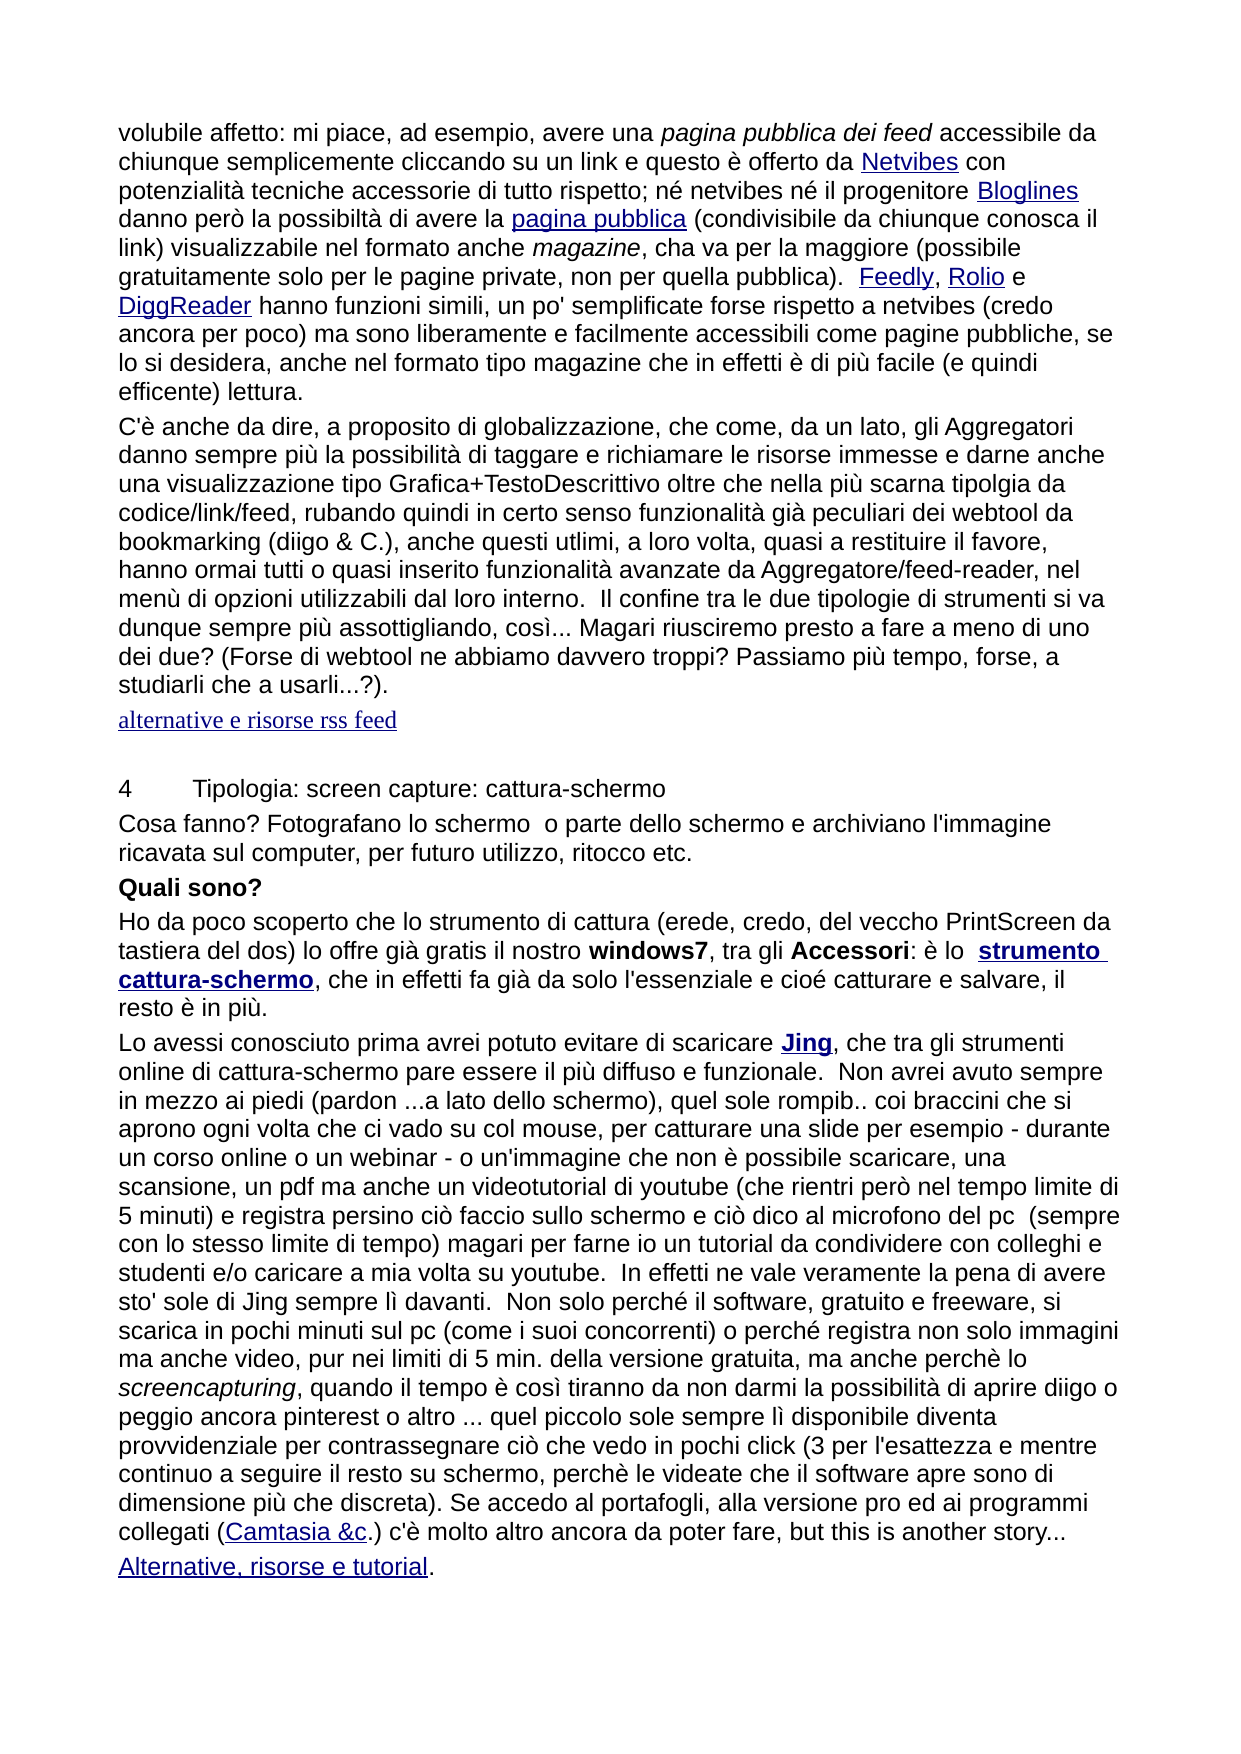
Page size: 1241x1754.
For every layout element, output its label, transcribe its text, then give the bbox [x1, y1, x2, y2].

text Lo avessi conosciuto prima avrei potuto evitare di scaricare Jing, che tra gli strumenti online di cattura-schermo pare essere il più diffuso e funzionale. Non avrei avuto sempre in mezzo ai piedi (pardon ...a lato dello schermo), quel sole rompib.. coi braccini che si aprono ogni volta che ci vado su col mouse, per catturare una slide per esempio - durante un corso online o un webinar - o un'immagine che non è possibile scaricare, una scansione, un pdf ma anche un videotutorial di youtube (che rientri però nel tempo limite di 5 minuti) e registra persino ciò faccio sullo schermo e ciò dico al microfono del pc (sempre con lo stesso limite di tempo) magari per farne io un tutorial da condividere con colleghi e studenti e/o caricare a mia volta su youtube. In effetti ne vale veramente la pena di avere sto' sole di Jing sempre lì davanti. Non solo perché il software, gratuito e freeware, si scarica in pochi minuti sul pc (come i suoi concorrenti) o perché registra non solo immagini ma anche video, pur nei limiti di 5 min. della versione gratuita, ma anche perchè lo screencapturing, quando il tempo è così tiranno da non darmi la possibilità di aprire diigo o peggio ancora pinterest o altro ... quel piccolo sole sempre lì disponibile diventa provvidenziale per contrassegnare ciò che vedo in pochi click (3 per l'esattezza e mentre continuo a seguire il resto su schermo, perchè le videate che il software apre sono di dimensione più che discreta). Se accedo al portafogli, alla versione pro ed ai programmi collegati (Camtasia &c.) c'è molto altro ancora da poter fare, but this is another story... [118, 1028, 1122, 1546]
text Quali sono? [118, 872, 1122, 901]
text Ho da poco scoperto che lo strumento di cattura (erede, credo, del veccho PrintScreen da tastiera del dos) lo offre già gratis il nostro windows7, tra gli Accessori: è lo strumento cattura-schermo, che in effetti fa già da solo l'essenziale e cioé catturare e salvare, il resto è in più. [118, 907, 1122, 1022]
text Cosa fanno? Fotografano lo schermo o parte dello schermo e archiviano l'immagine ricavata sul computer, per futuro utilizzo, ritocco etc. [118, 809, 1122, 867]
text 4 Tipologia: screen capture: cattura-schermo [118, 774, 1122, 803]
text volubile affetto: mi piace, ad esempio, avere una pagina pubblica dei feed accessibile da chiunque semplicemente cliccando su un link e questo è offerto da Netvibes con potenzialità tecniche accessorie di tutto rispetto; né netvibes né il progenitore Bloglines danno però la possibiltà di avere la pagina pubblica (condivisibile da chiunque conosca il link) visualizzabile nel formato anche magazine, cha va per la maggiore (possibile gratuitamente solo per le pagine private, non per quella pubblica). Feedly, Rolio e DiggReader hanno funzioni simili, un po' semplificate forse rispetto a netvibes (credo ancora per poco) ma sono liberamente e facilmente accessibili come pagine pubbliche, se lo si desidera, anche nel formato tipo magazine che in effetti è di più facile (e quindi efficente) lettura. [118, 118, 1122, 406]
text Alternative, risorse e tutorial. [118, 1552, 1122, 1580]
text C'è anche da dire, a proposito di globalizzazione, che come, da un lato, gli Aggregatori danno sempre più la possibilità di taggare e richiamare le risorse immesse e darne anche una visualizzazione tipo Grafica+TestoDescrittivo oltre che nella più scarna tipolgia da codice/link/feed, rubando quindi in certo senso funzionalità già peculiari dei webtool da bookmarking (diigo & C.), anche questi utlimi, a loro volta, quasi a restituire il favore, hanno ormai tutti o quasi inserito funzionalità avanzate da Aggregatore/feed-reader, nel menù di opzioni utilizzabili dal loro interno. Il confine tra le due tipologie di strumenti si va dunque sempre più assottigliando, così... Magari riusciremo presto a fare a meno di uno dei due? (Forse di webtool ne abbiamo davvero troppi? Passiamo più tempo, forse, a studiarli che a usarli...?). [118, 412, 1122, 699]
text alternative e risorse rss feed [118, 705, 1122, 734]
